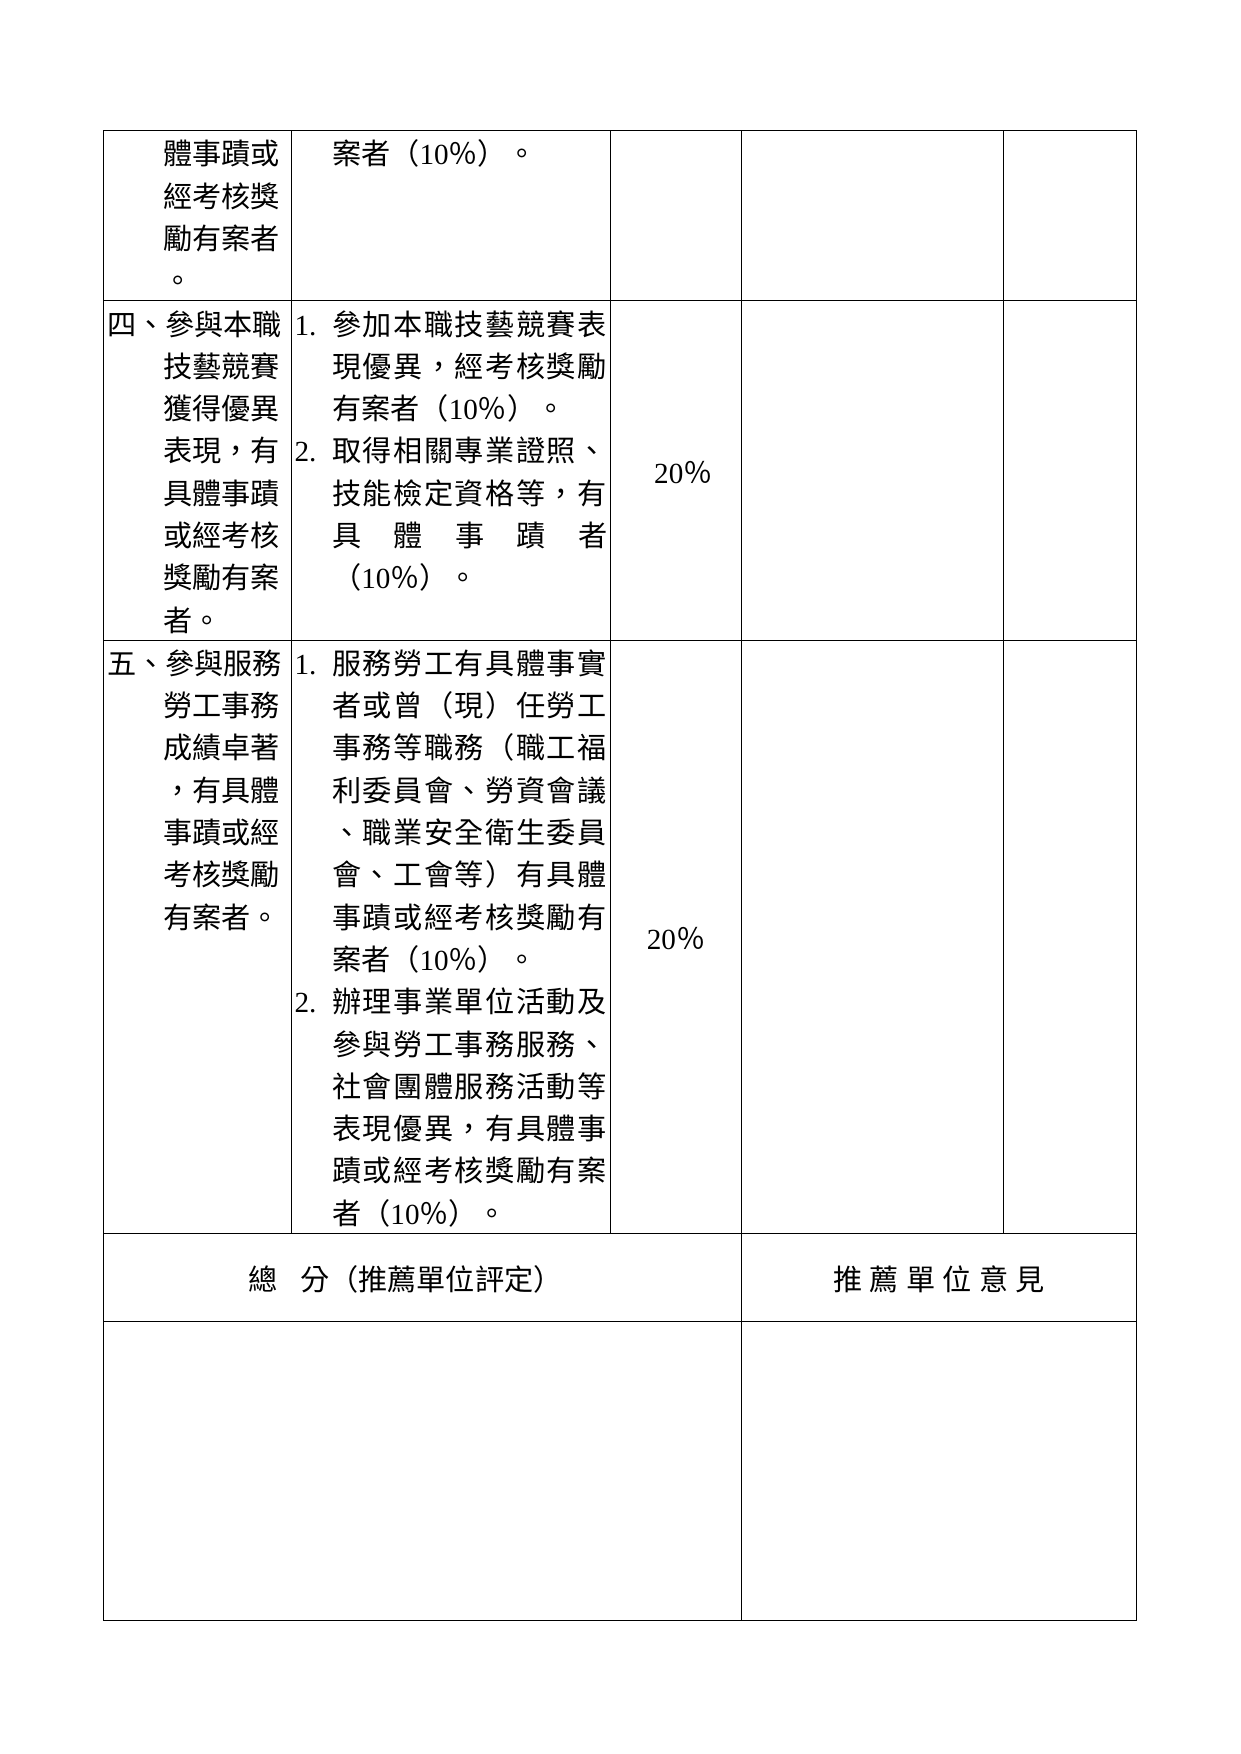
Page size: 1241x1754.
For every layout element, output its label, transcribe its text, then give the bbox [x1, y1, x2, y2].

table_cell 體事蹟或經考核獎勵有案者。 [104, 131, 291, 300]
table_cell 案者（10％）。 [292, 131, 610, 300]
table_cell [1004, 641, 1136, 1233]
table_cell [742, 641, 1003, 1233]
table_cell [1004, 301, 1136, 639]
table_cell 服務勞工有具體事實者或曾（現）任勞工事務等職務（職工福利委員會、勞資會議、職業安全衛生委員會、工會等）有具體事蹟或經考核獎勵有案者（10％）。 辦理事業單位活動及參與勞工事務服務、社會團體服務活動等表現優異，有具體事蹟或經考核獎勵有案者（10％）。 [292, 641, 610, 1233]
table_cell [104, 1322, 741, 1619]
table_cell [1004, 131, 1136, 300]
table_cell 20％ [611, 641, 741, 1233]
table_cell 參與服務勞工事務成績卓著，有具體事蹟或經考核獎勵有案者。 [104, 641, 291, 1233]
table_cell 推 薦 單 位 意 見 [742, 1234, 1136, 1321]
table_cell [742, 131, 1003, 300]
table_cell 總 分（推薦單位評定） [104, 1234, 741, 1321]
table_cell 20％ [611, 301, 741, 639]
table_cell [611, 131, 741, 300]
table_cell 參與本職技藝競賽獲得優異表現，有具體事蹟或經考核獎勵有案者。 [104, 301, 291, 639]
table_cell [742, 301, 1003, 639]
table_cell [742, 1322, 1136, 1619]
table_cell 參加本職技藝競賽表現優異，經考核獎勵有案者（10％）。 取得相關專業證照、技能檢定資格等，有具體事蹟者（10％）。 [292, 301, 610, 639]
